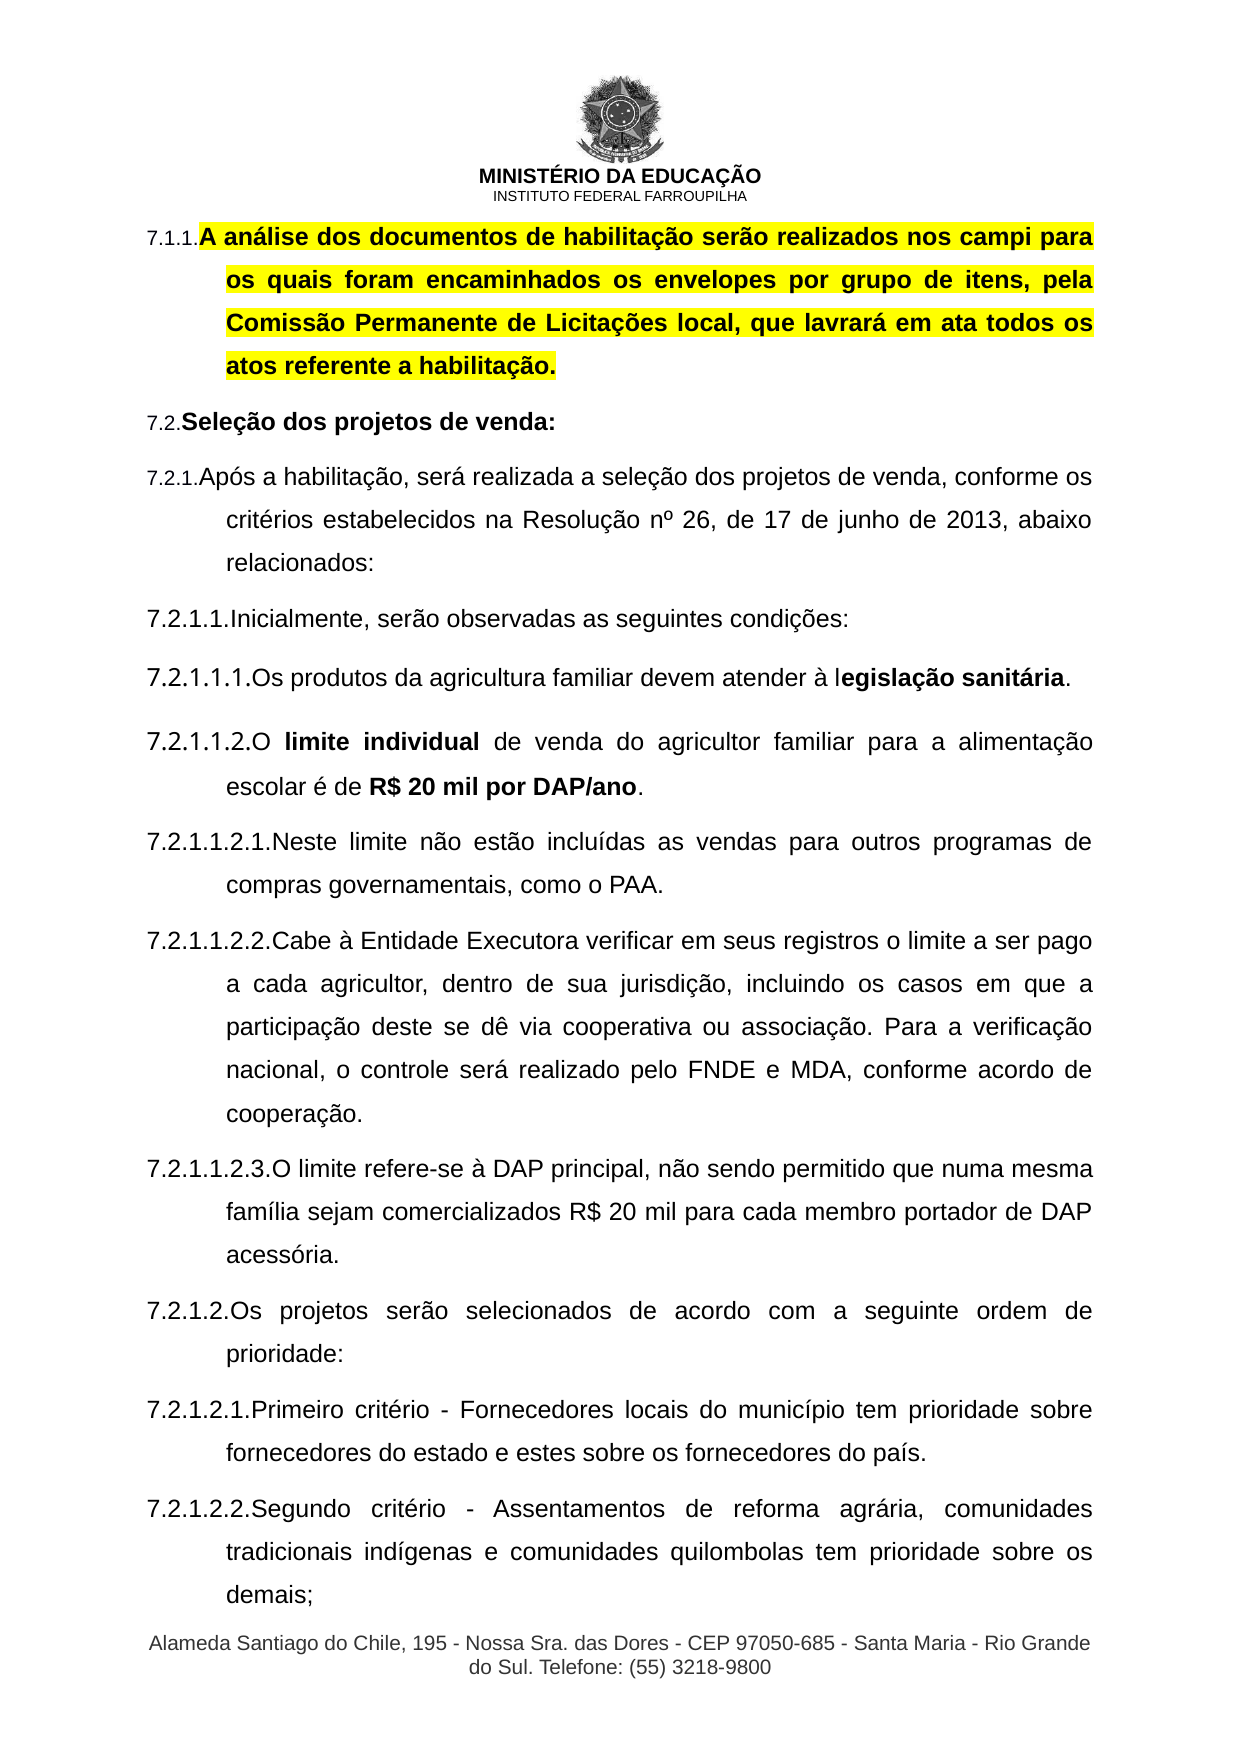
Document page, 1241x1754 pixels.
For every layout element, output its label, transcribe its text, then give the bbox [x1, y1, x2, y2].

list O limite refere-se à DAP principal, não sendo permitido que numa mesma família sejam comercializados R$ 20 mil para cada membro portador de DAP acessória. [146, 1154, 1094, 1269]
list Os projetos serão selecionados de acordo com a seguinte ordem de prioridade: [146, 1296, 1094, 1368]
list Seleção dos projetos de venda: [146, 407, 1094, 435]
list Inicialmente, serão observadas as seguintes condições: [146, 604, 1094, 633]
list Primeiro critério - Fornecedores locais do município tem prioridade sobre fornecedores do estado e estes sobre os fornecedores do país. [146, 1395, 1094, 1467]
list Após a habilitação, será realizada a seleção dos projetos de venda, conforme os critérios estabelecidos na Resolução nº 26, de 17 de junho de 2013, abaixo relacionados: [146, 462, 1094, 577]
list Segundo critério - Assentamentos de reforma agrária, comunidades tradicionais indígenas e comunidades quilombolas tem prioridade sobre os demais; [146, 1493, 1094, 1608]
list Neste limite não estão incluídas as vendas para outros programas de compras governamentais, como o PAA. [146, 827, 1094, 899]
list Os produtos da agricultura familiar devem atender à legislação sanitária. [146, 660, 1094, 694]
list O limite individual de venda do agricultor familiar para a alimentação escolar é de R$ 20 mil por DAP/ano. [146, 723, 1094, 800]
list A análise dos documentos de habilitação serão realizados nos campi para os quais foram encaminhados os envelopes por grupo de itens, pela Comissão Permanente de Licitações local, que lavrará em ata todos os atos referente a habilitação. [146, 222, 1094, 380]
list Cabe à Entidade Executora verificar em seus registros o limite a ser pago a cada agricultor, dentro de sua jurisdição, incluindo os casos em que a participação deste se dê via cooperativa ou associação. Para a verificação nacional, o controle será realizado pelo FNDE e MDA, conforme acordo de cooperação. [146, 926, 1094, 1127]
